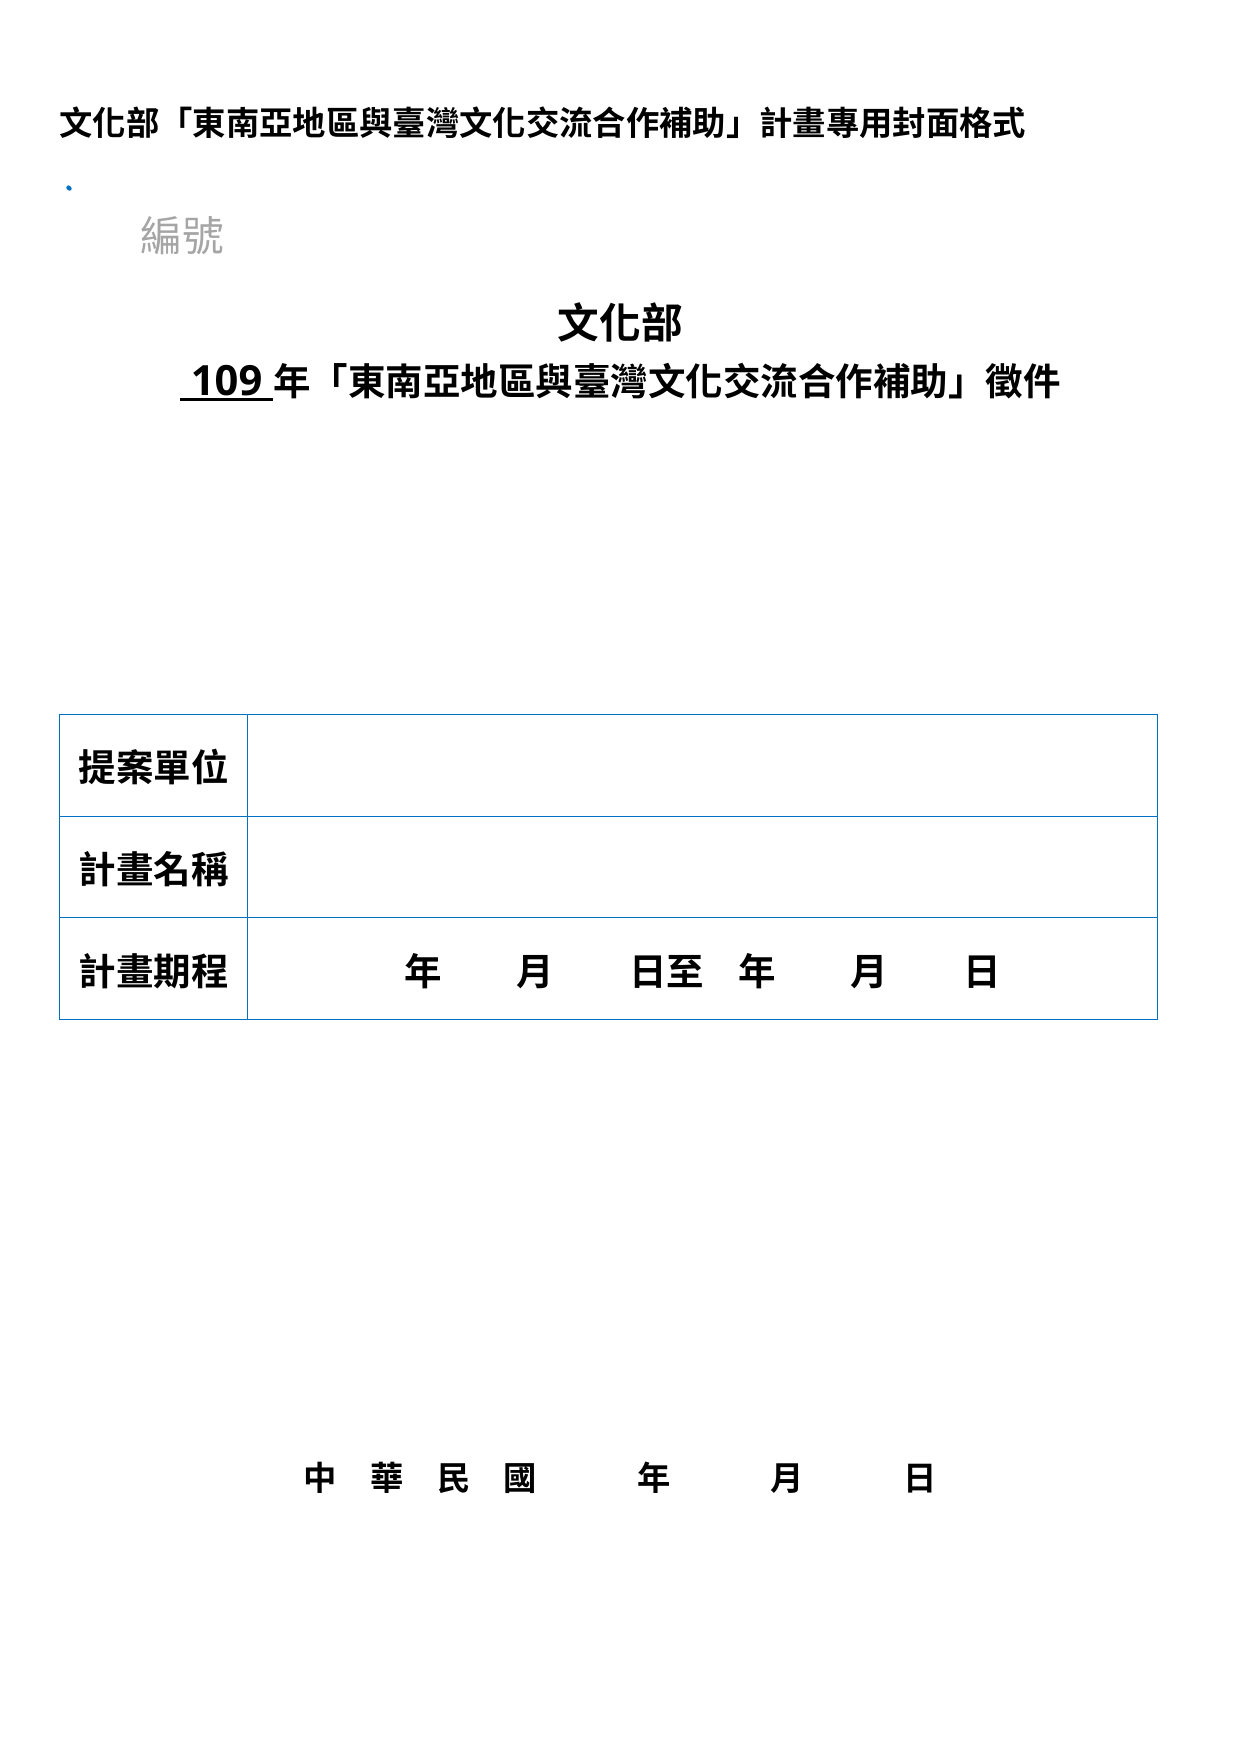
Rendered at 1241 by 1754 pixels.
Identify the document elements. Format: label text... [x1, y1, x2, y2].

table_cell [248, 817, 1157, 917]
table_header 提案單位 [60, 715, 247, 816]
table_header [248, 715, 1157, 816]
text 109 年「東南亞地區與臺灣文化交流合作補助」徵件 [59, 350, 1181, 407]
table_cell 計畫名稱 [60, 817, 247, 917]
table_cell 年 月 日至 年 月 日 [248, 918, 1157, 1019]
text 文化部「東南亞地區與臺灣文化交流合作補助」計畫專用封面格式 [59, 97, 1181, 145]
text 中 華 民 國 年 月 日 [59, 1452, 1181, 1500]
text 文化部 [59, 290, 1181, 350]
table_cell 計畫期程 [60, 918, 247, 1019]
